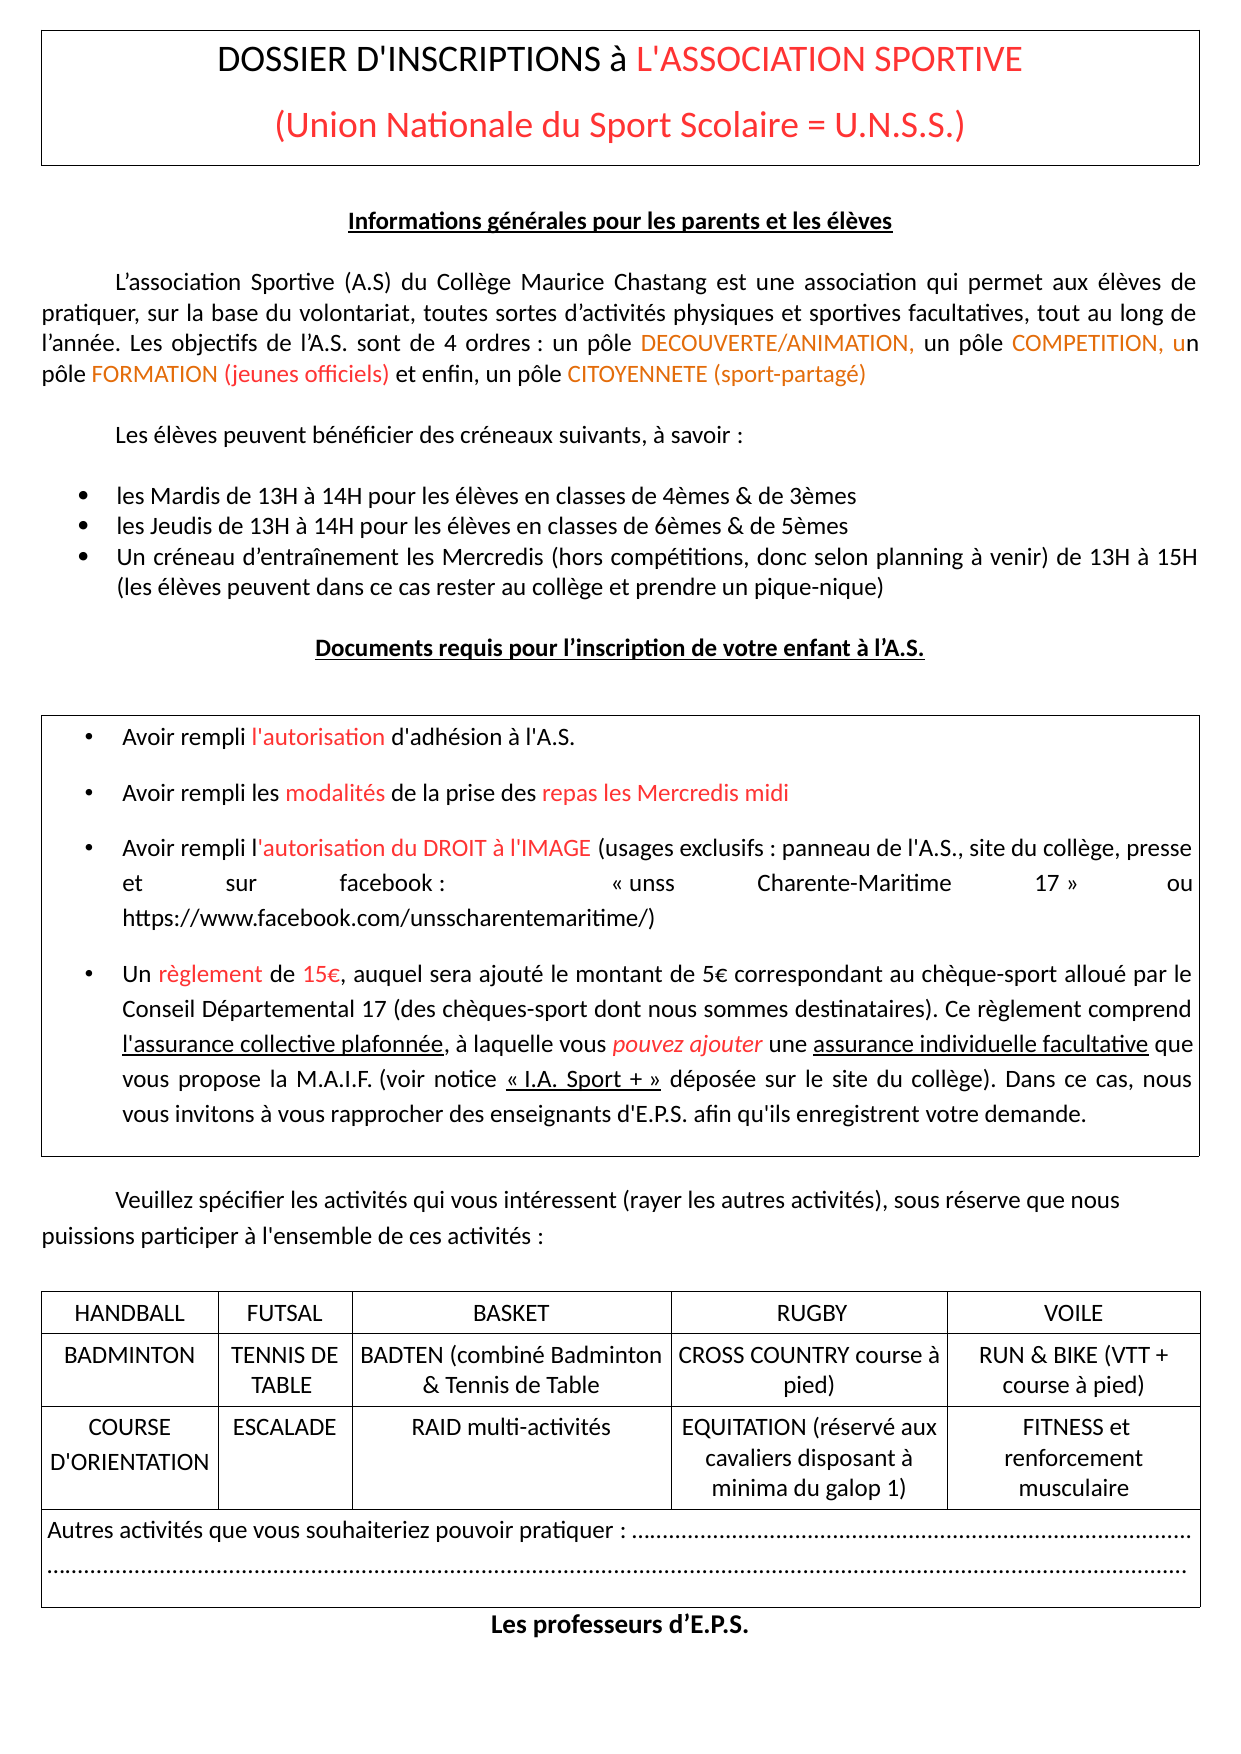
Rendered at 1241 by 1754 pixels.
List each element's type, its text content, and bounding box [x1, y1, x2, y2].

table_cell BADMINTON [42, 1334, 218, 1406]
text Documents requis pour l’inscription de votre enfant à l’A.S. [41, 633, 1199, 663]
table_cell RUN & BIKE (VTT + course à pied) [948, 1334, 1200, 1406]
table_cell FITNESS et renforcement musculaire [948, 1407, 1200, 1509]
table_header BASKET [353, 1292, 671, 1333]
table_cell ESCALADE [219, 1407, 352, 1509]
table_cell CROSS COUNTRY course à pied) [672, 1334, 947, 1406]
list Un créneau d’entraînement les Mercredis (hors compétitions, donc selon planning à venir) de 13H à 15H (les élèves peuvent dans ce cas rester au collège et prendre un pique-nique) [79, 541, 1199, 602]
table_cell Autres activités que vous souhaiteriez pouvoir pratiquer : …...................................................................................... ….................................................................................................................................................................................. [42, 1510, 1200, 1607]
table_header FUTSAL [219, 1292, 352, 1333]
table_header DOSSIER D'INSCRIPTIONS à L'ASSOCIATION SPORTIVE (Union Nationale du Sport Scolaire = U.N.S.S.) [42, 31, 1199, 164]
table_cell BADTEN (combiné Badminton & Tennis de Table [353, 1334, 671, 1406]
list les Jeudis de 13H à 14H pour les élèves en classes de 6èmes & de 5èmes [79, 511, 1199, 541]
table_cell COURSE D'ORIENTATION [42, 1407, 218, 1509]
text Les élèves peuvent bénéficier des créneaux suivants, à savoir : [41, 419, 1199, 449]
table_cell RAID multi-activités [353, 1407, 671, 1509]
table_header HANDBALL [42, 1292, 218, 1333]
text Informations générales pour les parents et les élèves [41, 205, 1199, 236]
table_cell EQUITATION (réservé aux cavaliers disposant à minima du galop 1) [672, 1407, 947, 1509]
list les Mardis de 13H à 14H pour les élèves en classes de 4èmes & de 3èmes [79, 480, 1199, 511]
text Les professeurs d’E.P.S. [41, 1608, 1199, 1640]
table_header Avoir rempli l'autorisation d'adhésion à l'A.S. Avoir rempli les modalités de la prise des repas les Mercredis midi Avoir rempli l'autorisation du DROIT à l'IMAGE (usages exclusifs : panneau de l'A.S., site du collège, presse et sur facebook : « unss Charente-Maritime 17 » ou https://www.facebook.com/unsscharentemaritime/) Un règlement de 15€, auquel sera ajouté le montant de 5€ correspondant au chèque-sport alloué par le Conseil Départemental 17 (des chèques-sport dont nous sommes destinataires). Ce règlement comprend l'assurance collective plafonnée, à laquelle vous pouvez ajouter une assurance individuelle facultative que vous propose la M.A.I.F. (voir notice « I.A. Sport + » déposée sur le site du collège). Dans ce cas, nous vous invitons à vous rapprocher des enseignants d'E.P.S. afin qu'ils enregistrent votre demande. [42, 716, 1199, 1156]
table_header RUGBY [672, 1292, 947, 1333]
text Veuillez spécifier les activités qui vous intéressent (rayer les autres activités), sous réserve que nous puissions participer à l'ensemble de ces activités : [41, 1182, 1199, 1250]
table_header VOILE [948, 1292, 1200, 1333]
text L’association Sportive (A.S) du Collège Maurice Chastang est une association qui permet aux élèves de pratiquer, sur la base du volontariat, toutes sortes d’activités physiques et sportives facultatives, tout au long de l’année. Les objectifs de l’A.S. sont de 4 ordres : un pôle DECOUVERTE/ANIMATION, un pôle COMPETITION, un pôle FORMATION (jeunes officiels) et enfin, un pôle CITOYENNETE (sport-partagé) [41, 266, 1199, 388]
table_cell TENNIS DE TABLE [219, 1334, 352, 1406]
